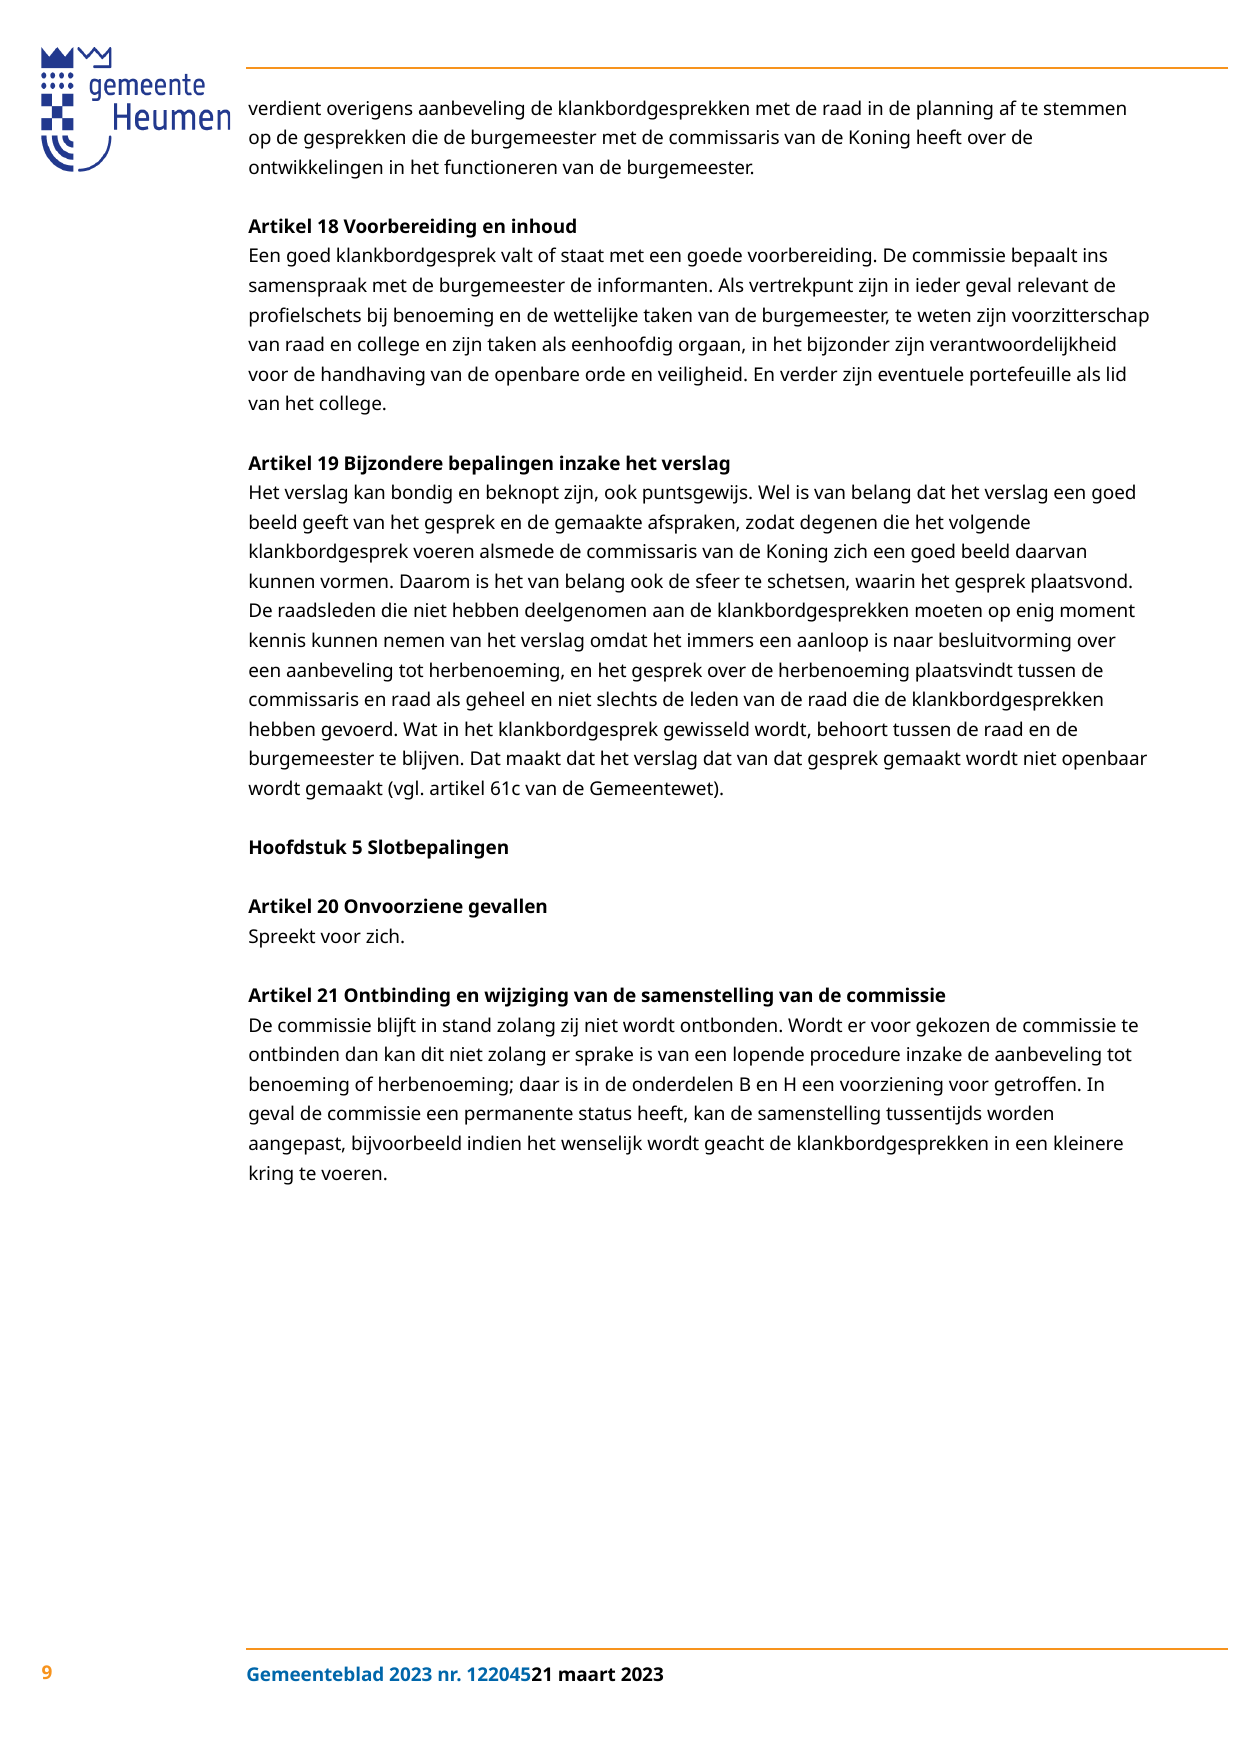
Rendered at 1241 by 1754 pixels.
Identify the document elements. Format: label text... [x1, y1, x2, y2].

text verdient overigens aanbeveling de klankbordgesprekken met de raad in de planning af te stemmen op de gesprekken die de burgemeester met de commissaris van de Koning heeft over de ontwikkelingen in het functioneren van de burgemeester. [248, 95, 1152, 180]
text De commissie blijft in stand zolang zij niet wordt ontbonden. Wordt er voor gekozen de commissie te ontbinden dan kan dit niet zolang er sprake is van een lopende procedure inzake de aanbeveling tot benoeming of herbenoeming; daar is in de onderdelen B en H een voorziening voor getroffen. In geval de commissie een permanente status heeft, kan de samenstelling tussentijds worden aangepast, bijvoorbeeld indien het wenselijk wordt geacht de klankbordgesprekken in een kleinere kring te voeren. [248, 1012, 1152, 1186]
text Hoofdstuk 5 Slotbepalingen [248, 834, 1152, 860]
text Artikel 19 Bijzondere bepalingen inzake het verslag [248, 450, 1152, 476]
text Artikel 18 Voorbereiding en inhoud [248, 213, 1152, 239]
text Artikel 21 Ontbinding en wijziging van de samenstelling van de commissie [248, 982, 1152, 1008]
text Artikel 20 Onvoorziene gevallen [248, 893, 1152, 919]
text Het verslag kan bondig en beknopt zijn, ook puntsgewijs. Wel is van belang dat het verslag een goed beeld geeft van het gesprek en de gemaakte afspraken, zodat degenen die het volgende klankbordgesprek voeren alsmede de commissaris van de Koning zich een goed beeld daarvan kunnen vormen. Daarom is het van belang ook de sfeer te schetsen, waarin het gesprek plaatsvond. De raadsleden die niet hebben deelgenomen aan de klankbordgesprekken moeten op enig moment kennis kunnen nemen van het verslag omdat het immers een aanloop is naar besluitvorming over een aanbeveling tot herbenoeming, en het gesprek over de herbenoeming plaatsvindt tussen de commissaris en raad als geheel en niet slechts de leden van de raad die de klankbordgesprekken hebben gevoerd. Wat in het klankbordgesprek gewisseld wordt, behoort tussen de raad en de burgemeester te blijven. Dat maakt dat het verslag dat van dat gesprek gemaakt wordt niet openbaar wordt gemaakt (vgl. artikel 61c van de Gemeentewet). [248, 479, 1152, 801]
text Spreekt voor zich. [248, 923, 1152, 949]
text Een goed klankbordgesprek valt of staat met een goede voorbereiding. De commissie bepaalt ins samenspraak met de burgemeester de informanten. Als vertrekpunt zijn in ieder geval relevant de profielschets bij benoeming en de wettelijke taken van de burgemeester, te weten zijn voorzitterschap van raad en college en zijn taken als eenhoofdig orgaan, in het bijzonder zijn verantwoordelijkheid voor de handhaving van de openbare orde en veiligheid. En verder zijn eventuele portefeuille als lid van het college. [248, 243, 1152, 416]
picture [41, 47, 231, 172]
